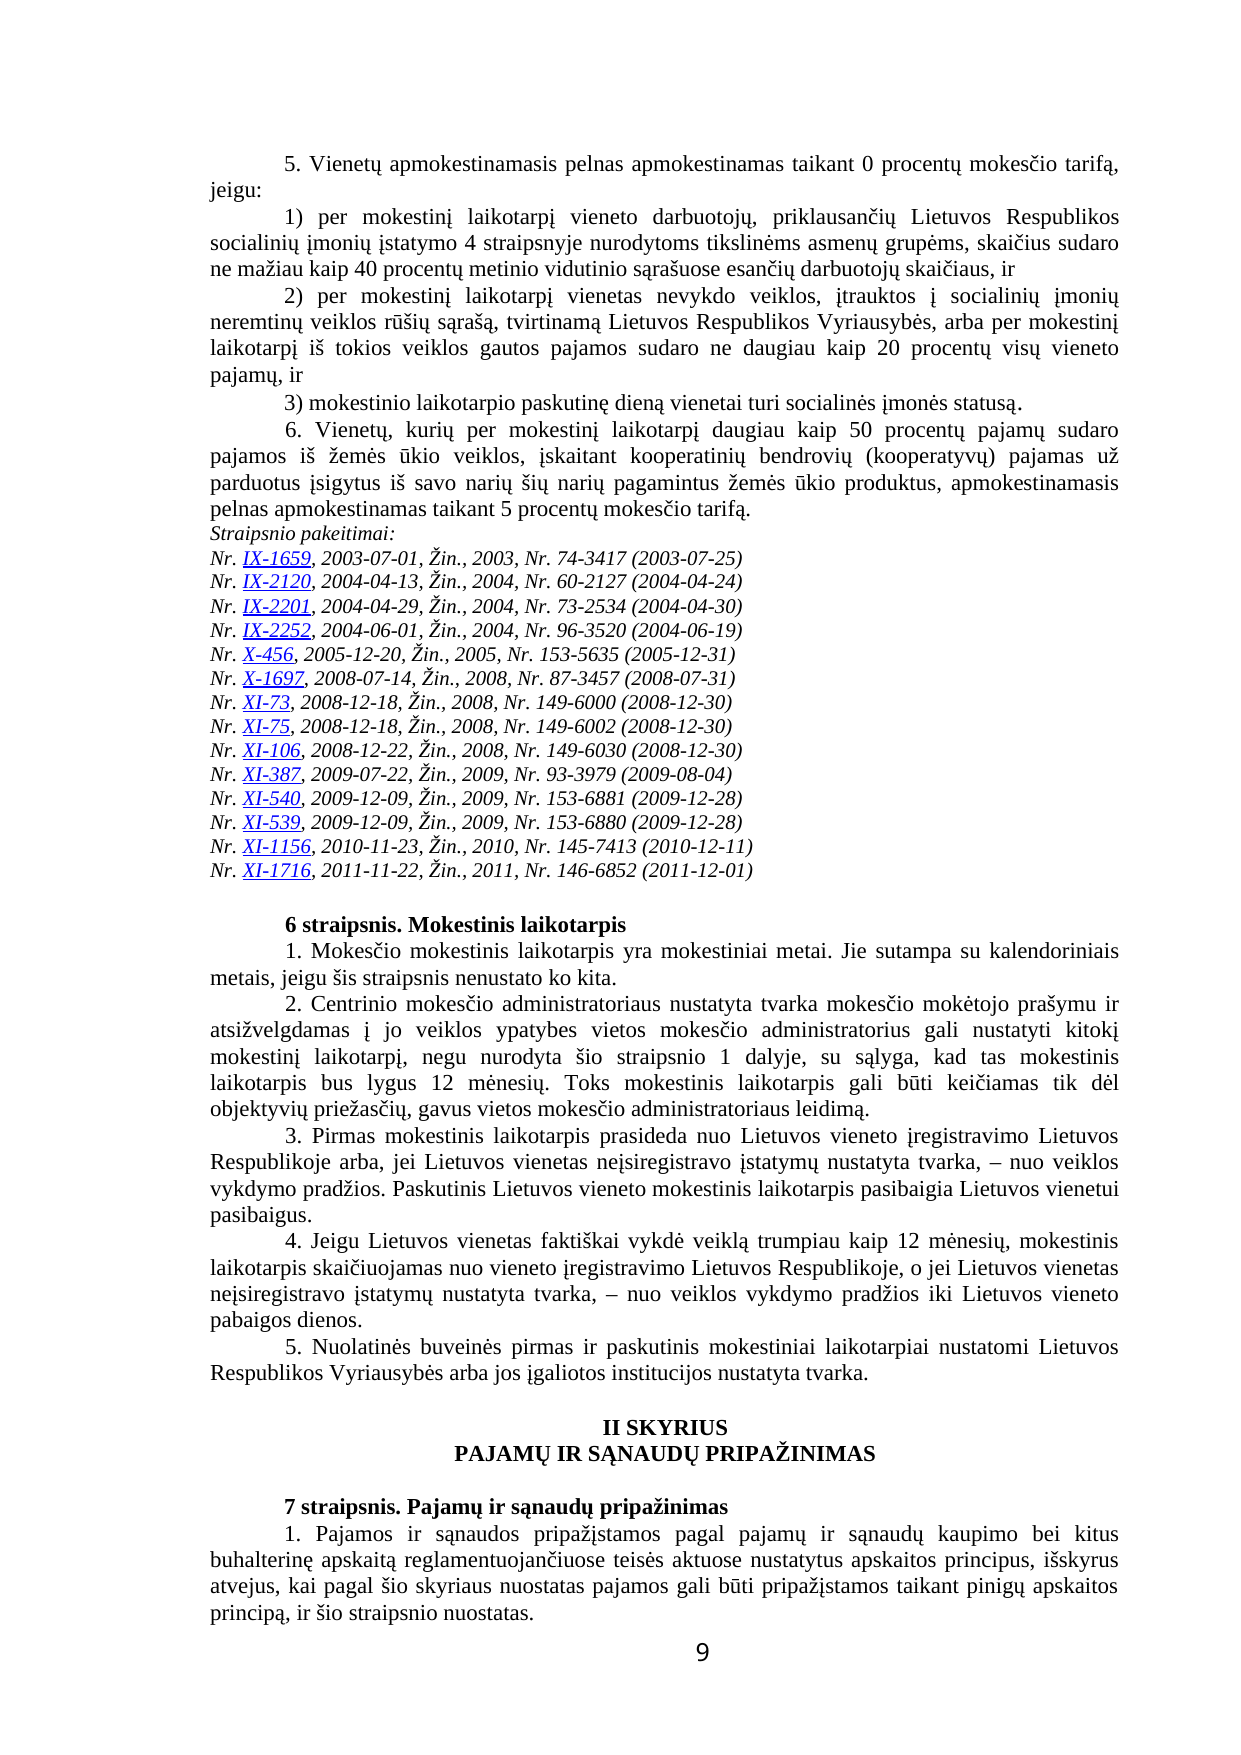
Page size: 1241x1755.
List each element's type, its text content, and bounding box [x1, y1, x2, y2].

text Nr. X-1697, 2008-07-14, Žin., 2008, Nr. 87-3457 (2008-07-31) [210, 666, 1120, 690]
text 2. Centrinio mokesčio administratoriaus nustatyta tvarka mokesčio mokėtojo prašymu ir atsižvelgdamas į jo veiklos ypatybes vietos mokesčio administratorius gali nustatyti kitokį mokestinį laikotarpį, negu nurodyta šio straipsnio 1 dalyje, su sąlyga, kad tas mokestinis laikotarpis bus lygus 12 mėnesių. Toks mokestinis laikotarpis gali būti keičiamas tik dėl objektyvių priežasčių, gavus vietos mokesčio administratoriaus leidimą. [210, 990, 1120, 1122]
text 6 straipsnis. Mokestinis laikotarpis [210, 911, 1120, 937]
text Nr. IX-2120, 2004-04-13, Žin., 2004, Nr. 60-2127 (2004-04-24) [210, 569, 1120, 593]
text 2) per mokestinį laikotarpį vienetas nevykdo veiklos, įtrauktos į socialinių įmonių neremtinų veiklos rūšių sąrašą, tvirtinamą Lietuvos Respublikos Vyriausybės, arba per mokestinį laikotarpį iš tokios veiklos gautos pajamos sudaro ne daugiau kaip 20 procentų visų vieneto pajamų, ir [210, 282, 1120, 387]
text 7 straipsnis. Pajamų ir sąnaudų pripažinimas [284, 1493, 1120, 1519]
text Nr. XI-387, 2009-07-22, Žin., 2009, Nr. 93-3979 (2009-08-04) [210, 762, 1120, 786]
text Nr. IX-2201, 2004-04-29, Žin., 2004, Nr. 73-2534 (2004-04-30) [210, 593, 1120, 618]
text Straipsnio pakeitimai: [210, 521, 1120, 545]
text Nr. XI-540, 2009-12-09, Žin., 2009, Nr. 153-6881 (2009-12-28) [210, 786, 1120, 810]
text Nr. XI-539, 2009-12-09, Žin., 2009, Nr. 153-6880 (2009-12-28) [210, 810, 1120, 834]
text 5. Vienetų apmokestinamasis pelnas apmokestinamas taikant 0 procentų mokesčio tarifą, jeigu: [210, 150, 1120, 203]
text 3. Pirmas mokestinis laikotarpis prasideda nuo Lietuvos vieneto įregistravimo Lietuvos Respublikoje arba, jei Lietuvos vienetas neįsiregistravo įstatymų nustatyta tvarka, – nuo veiklos vykdymo pradžios. Paskutinis Lietuvos vieneto mokestinis laikotarpis pasibaigia Lietuvos vienetui pasibaigus. [210, 1122, 1120, 1227]
text Nr. XI-106, 2008-12-22, Žin., 2008, Nr. 149-6030 (2008-12-30) [210, 738, 1120, 762]
text 1) per mokestinį laikotarpį vieneto darbuotojų, priklausančių Lietuvos Respublikos socialinių įmonių įstatymo 4 straipsnyje nurodytoms tikslinėms asmenų grupėms, skaičius sudaro ne mažiau kaip 40 procentų metinio vidutinio sąrašuose esančių darbuotojų skaičiaus, ir [210, 203, 1120, 282]
text 4. Jeigu Lietuvos vienetas faktiškai vykdė veiklą trumpiau kaip 12 mėnesių, mokestinis laikotarpis skaičiuojamas nuo vieneto įregistravimo Lietuvos Respublikoje, o jei Lietuvos vienetas neįsiregistravo įstatymų nustatyta tvarka, – nuo veiklos vykdymo pradžios iki Lietuvos vieneto pabaigos dienos. [210, 1227, 1120, 1333]
text Nr. XI-1156, 2010-11-23, Žin., 2010, Nr. 145-7413 (2010-12-11) [210, 834, 1120, 858]
text Nr. XI-75, 2008-12-18, Žin., 2008, Nr. 149-6002 (2008-12-30) [210, 714, 1120, 738]
text 3) mokestinio laikotarpio paskutinę dieną vienetai turi socialinės įmonės statusą. [210, 387, 1120, 416]
text 5. Nuolatinės buveinės pirmas ir paskutinis mokestiniai laikotarpiai nustatomi Lietuvos Respublikos Vyriausybės arba jos įgaliotos institucijos nustatyta tvarka. [210, 1333, 1120, 1385]
text Nr. IX-1659, 2003-07-01, Žin., 2003, Nr. 74-3417 (2003-07-25) [210, 545, 1120, 569]
text Nr. XI-73, 2008-12-18, Žin., 2008, Nr. 149-6000 (2008-12-30) [210, 690, 1120, 714]
text 1. Pajamos ir sąnaudos pripažįstamos pagal pajamų ir sąnaudų kaupimo bei kitus buhalterinę apskaitą reglamentuojančiuose teisės aktuose nustatytus apskaitos principus, išskyrus atvejus, kai pagal šio skyriaus nuostatas pajamos gali būti pripažįstamos taikant pinigų apskaitos principą, ir šio straipsnio nuostatas. [210, 1519, 1120, 1625]
text 6. Vienetų, kurių per mokestinį laikotarpį daugiau kaip 50 procentų pajamų sudaro pajamos iš žemės ūkio veiklos, įskaitant kooperatinių bendrovių (kooperatyvų) pajamas už parduotus įsigytus iš savo narių šių narių pagamintus žemės ūkio produktus, apmokestinamasis pelnas apmokestinamas taikant 5 procentų mokesčio tarifą. [210, 416, 1120, 521]
text Nr. XI-1716, 2011-11-22, Žin., 2011, Nr. 146-6852 (2011-12-01) [210, 858, 1120, 882]
text Nr. IX-2252, 2004-06-01, Žin., 2004, Nr. 96-3520 (2004-06-19) [210, 618, 1120, 642]
text Nr. X-456, 2005-12-20, Žin., 2005, Nr. 153-5635 (2005-12-31) [210, 642, 1120, 666]
text 1. Mokesčio mokestinis laikotarpis yra mokestiniai metai. Jie sutampa su kalendoriniais metais, jeigu šis straipsnis nenustato ko kita. [210, 937, 1120, 990]
text II SKYRIUS [210, 1414, 1120, 1441]
text PAJAMŲ IR SĄNAUDŲ PRIPAŽINIMAS [210, 1441, 1120, 1467]
